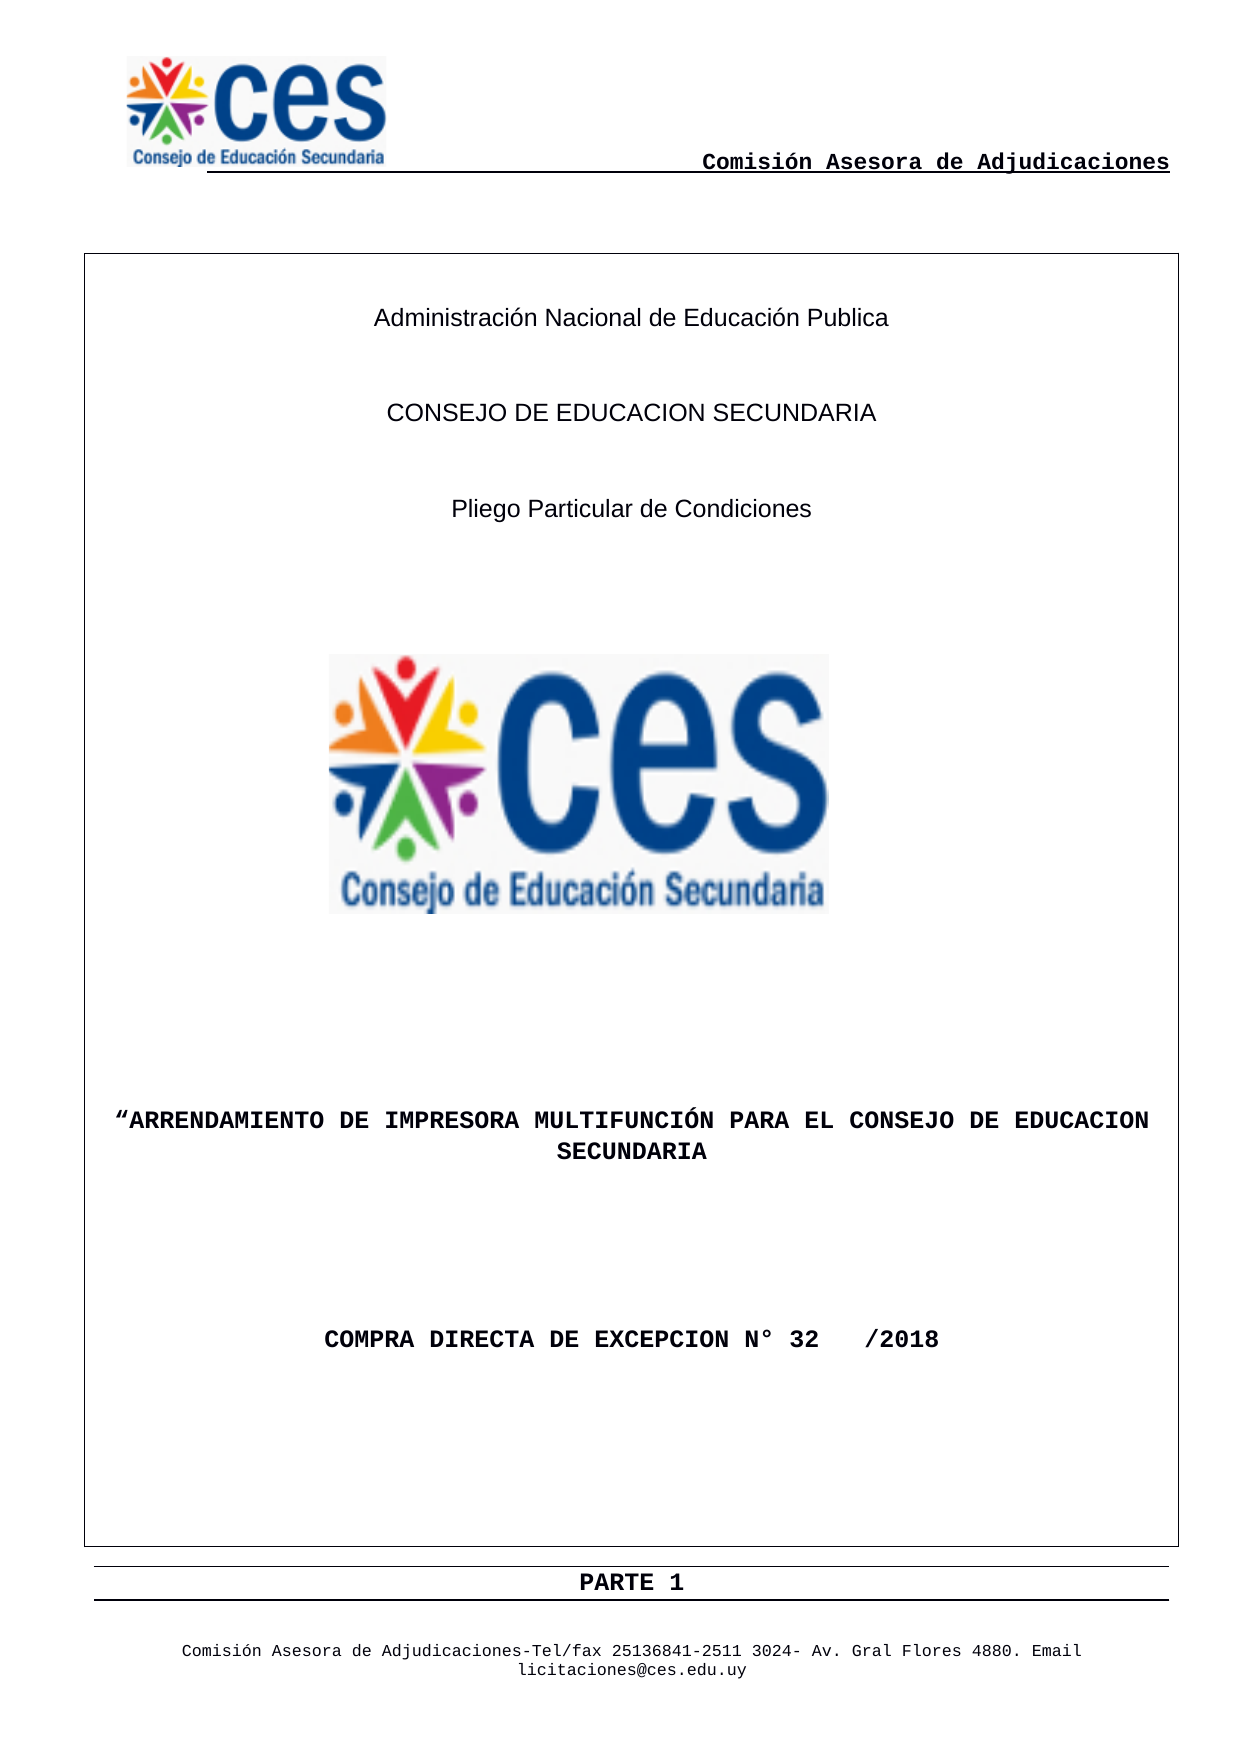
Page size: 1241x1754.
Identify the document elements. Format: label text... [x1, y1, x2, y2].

text CONSEJO DE EDUCACION SECUNDARIA [85, 395, 1178, 427]
text Administración Nacional de Educación Publica [85, 300, 1178, 332]
text PARTE 1 [94, 1567, 1169, 1599]
text “ARRENDAMIENTO DE IMPRESORA MULTIFUNCIÓN PARA EL CONSEJO DE EDUCACION SECUNDARIA [85, 1104, 1178, 1167]
picture [328, 654, 829, 914]
picture [126, 56, 387, 167]
text COMPRA DIRECTA DE EXCEPCION N° 32 /2018 [85, 1324, 1178, 1355]
text Pliego Particular de Condiciones [85, 491, 1178, 522]
